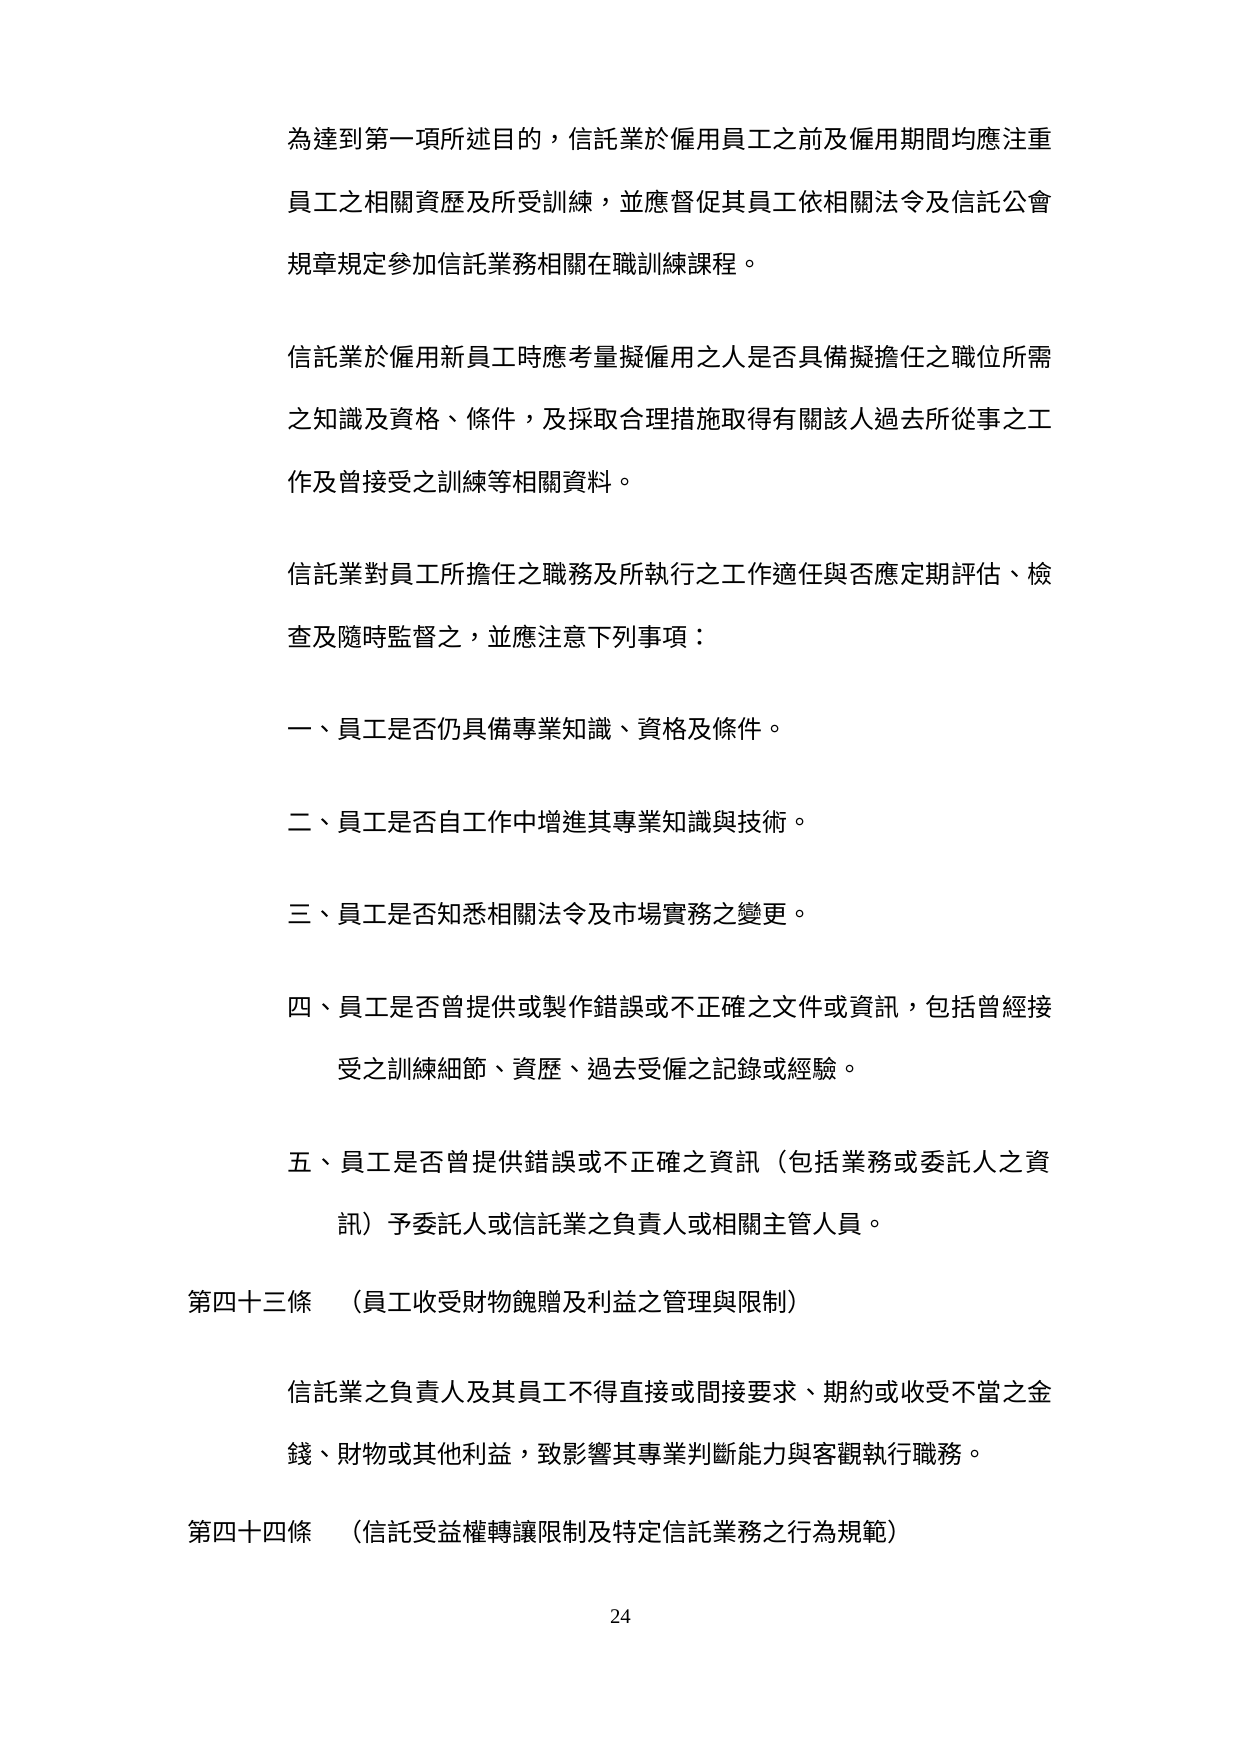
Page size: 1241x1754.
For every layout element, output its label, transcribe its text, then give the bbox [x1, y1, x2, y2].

text 信託業對員工所擔任之職務及所執行之工作適任與否應定期評估、檢查及隨時監督之，並應注意下列事項： [287, 531, 1053, 656]
text 為達到第一項所述目的，信託業於僱用員工之前及僱用期間均應注重員工之相關資歷及所受訓練，並應督促其員工依相關法令及信託公會規章規定參加信託業務相關在職訓練課程。 [287, 96, 1053, 284]
text 信託業於僱用新員工時應考量擬僱用之人是否具備擬擔任之職位所需之知識及資格、條件，及採取合理措施取得有關該人過去所從事之工作及曾接受之訓練等相關資料。 [287, 314, 1053, 501]
text 二、員工是否自工作中增進其專業知識與技術。 [287, 779, 1053, 841]
text 一、員工是否仍具備專業知識、資格及條件。 [287, 686, 1053, 749]
text 第四十四條 （信託受益權轉讓限制及特定信託業務之行為規範） [187, 1511, 1053, 1549]
text 第四十三條 （員工收受財物餽贈及利益之管理與限制） [187, 1281, 1053, 1319]
text 三、員工是否知悉相關法令及市場實務之變更。 [287, 871, 1053, 934]
text 四、員工是否曾提供或製作錯誤或不正確之文件或資訊，包括曾經接受之訓練細節、資歷、過去受僱之記錄或經驗。 [287, 964, 1053, 1089]
text 五、員工是否曾提供錯誤或不正確之資訊（包括業務或委託人之資訊）予委託人或信託業之負責人或相關主管人員。 [287, 1119, 1053, 1244]
text 信託業之負責人及其員工不得直接或間接要求、期約或收受不當之金錢、財物或其他利益，致影響其專業判斷能力與客觀執行職務。 [287, 1349, 1053, 1474]
